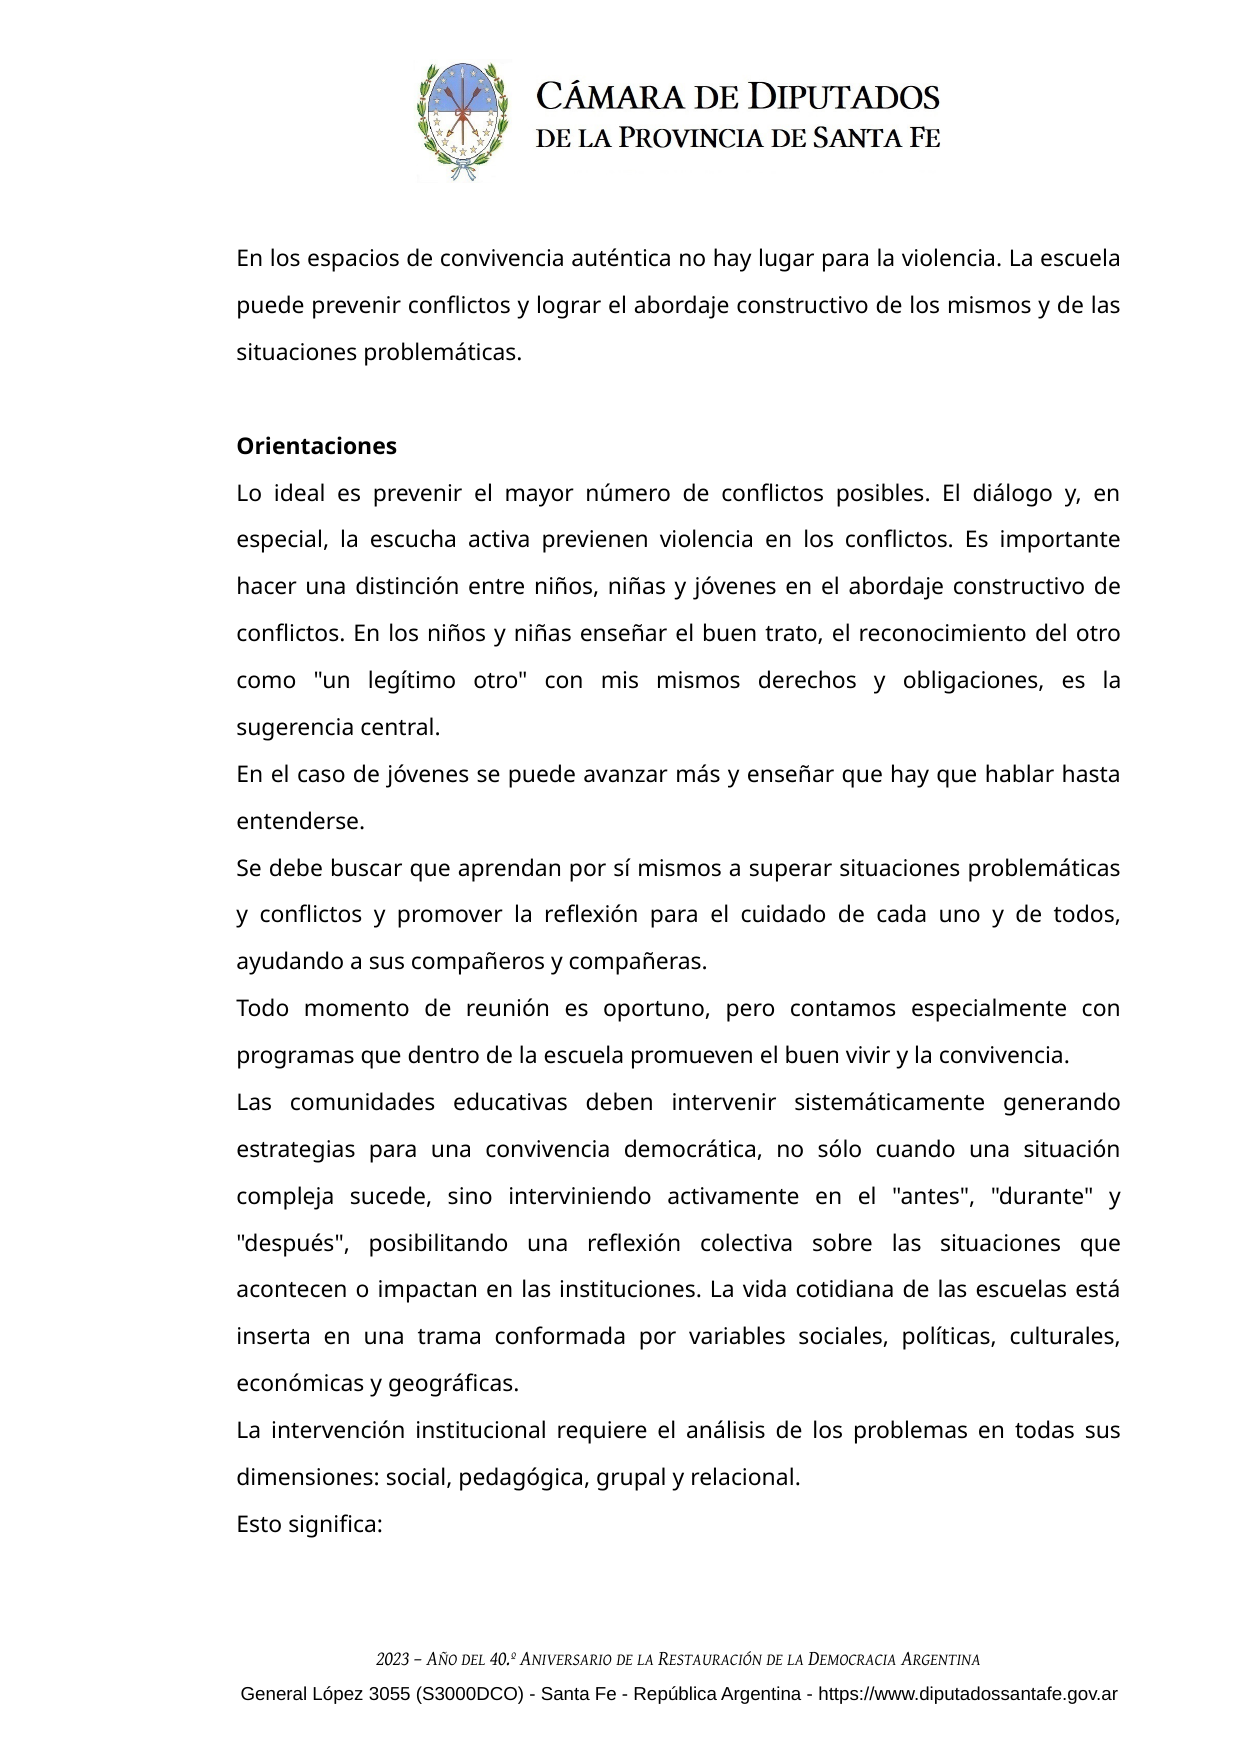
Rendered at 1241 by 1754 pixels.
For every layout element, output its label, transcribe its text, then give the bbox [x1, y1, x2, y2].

text Orientaciones [236, 430, 1122, 461]
text En los espacios de convivencia auténtica no hay lugar para la violencia. La escuela puede prevenir conflictos y lograr el abordaje constructivo de los mismos y de las situaciones problemáticas. [236, 242, 1122, 367]
text Todo momento de reunión es oportuno, pero contamos especialmente con programas que dentro de la escuela promueven el buen vivir y la convivencia. [236, 992, 1122, 1070]
text Se debe buscar que aprendan por sí mismos a superar situaciones problemáticas y conflictos y promover la reflexión para el cuidado de cada uno y de todos, ayudando a sus compañeros y compañeras. [236, 852, 1122, 977]
text Lo ideal es prevenir el mayor número de conflictos posibles. El diálogo y, en especial, la escucha activa previenen violencia en los conflictos. Es importante hacer una distinción entre niños, niñas y jóvenes en el abordaje constructivo de conflictos. En los niños y niñas enseñar el buen trato, el reconocimiento del otro como "un legítimo otro" con mis mismos derechos y obligaciones, es la sugerencia central. [236, 477, 1122, 742]
text Las comunidades educativas deben intervenir sistemáticamente generando estrategias para una convivencia democrática, no sólo cuando una situación compleja sucede, sino interviniendo activamente en el "antes", "durante" y "después", posibilitando una reflexión colectiva sobre las situaciones que acontecen o impactan en las instituciones. La vida cotidiana de las escuelas está inserta en una trama conformada por variables sociales, políticas, culturales, económicas y geográficas. [236, 1086, 1122, 1398]
picture [413, 59, 945, 183]
text Esto significa: [236, 1508, 1122, 1539]
text La intervención institucional requiere el análisis de los problemas en todas sus dimensiones: social, pedagógica, grupal y relacional. [236, 1414, 1122, 1492]
text En el caso de jóvenes se puede avanzar más y enseñar que hay que hablar hasta entenderse. [236, 758, 1122, 836]
